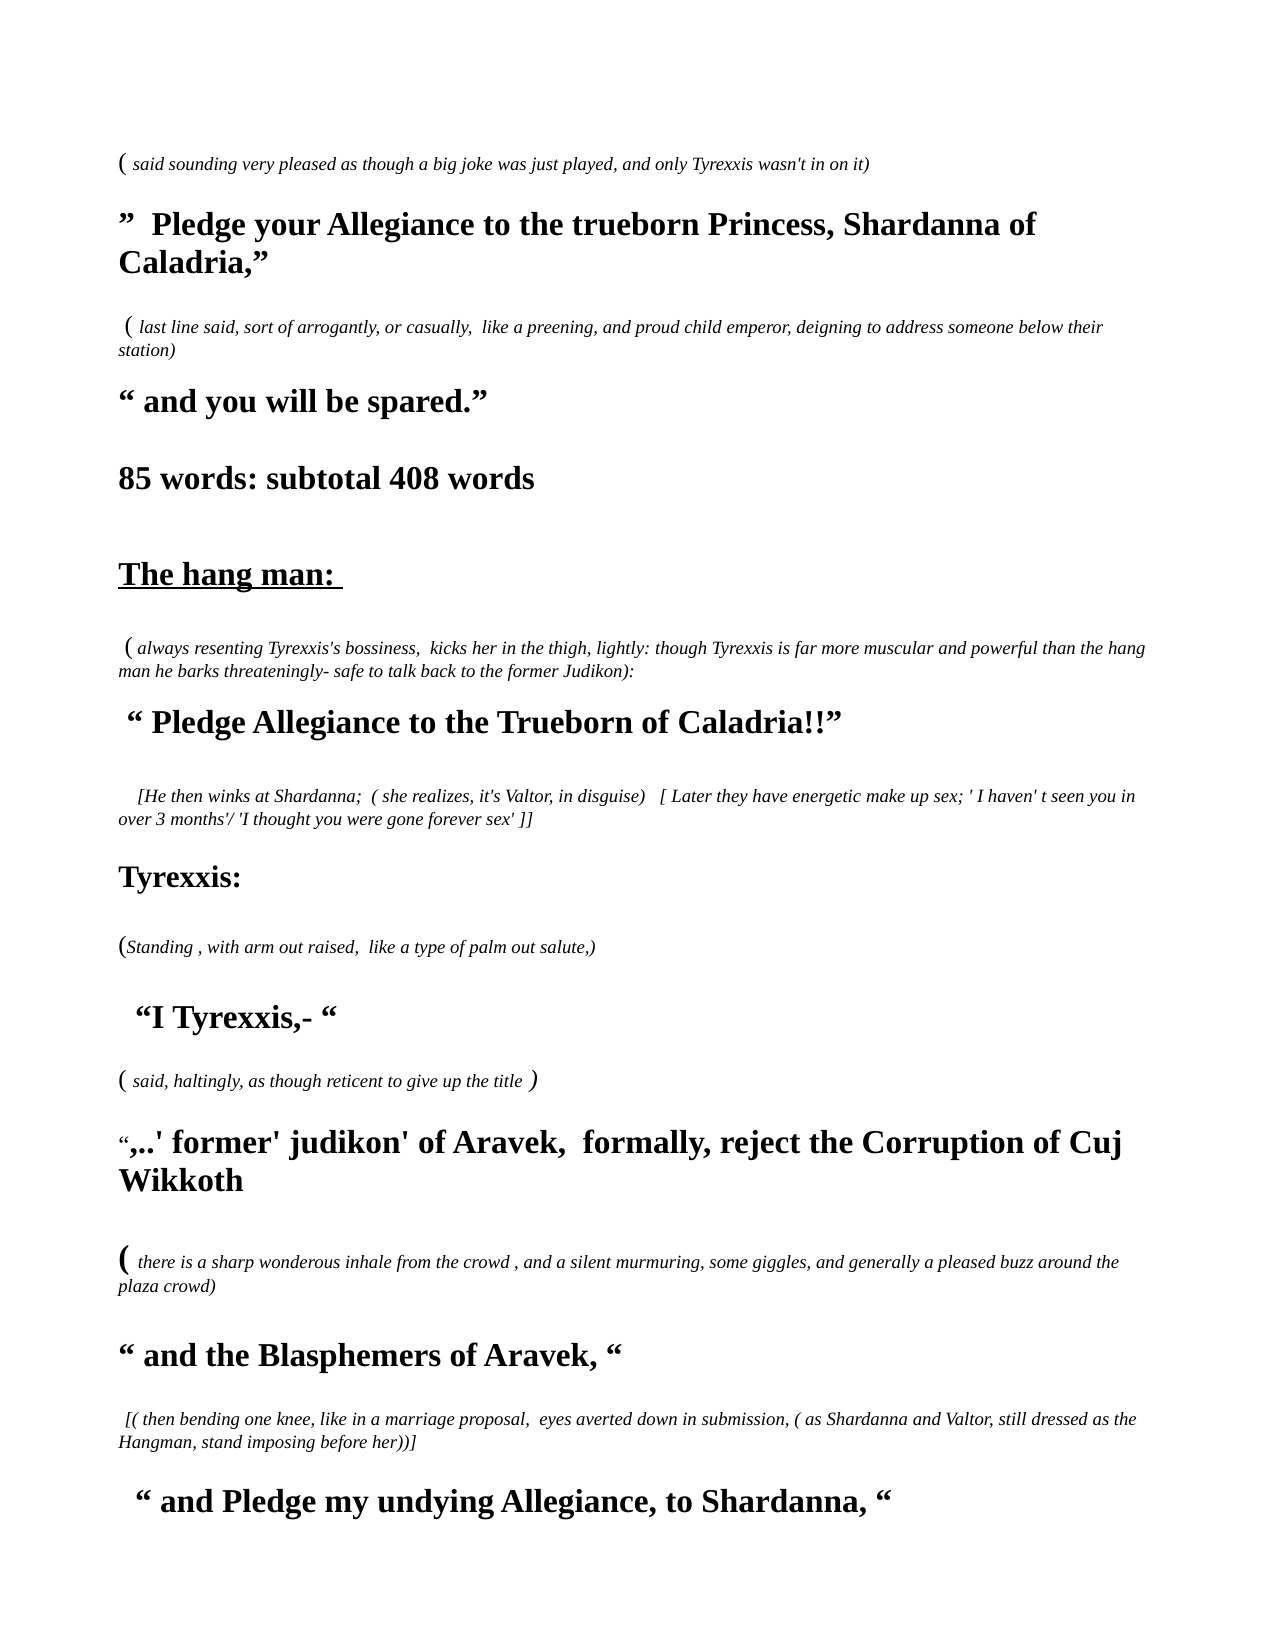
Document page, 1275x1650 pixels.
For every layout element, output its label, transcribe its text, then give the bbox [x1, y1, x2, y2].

text Tyrexxis: [118, 858, 1157, 894]
text ( said, haltingly, as though reticent to give up the title ) [118, 1064, 1157, 1093]
text “ and Pledge my undying Allegiance, to Shardanna, “ [118, 1481, 1157, 1520]
text “ and the Blasphemers of Aravek, “ [118, 1335, 1157, 1373]
text ( there is a sharp wonderous inhale from the crowd , and a silent murmuring, some giggles, and generally a pleased buzz around the plaza crowd) [118, 1237, 1157, 1297]
text 85 words: subtotal 408 words [118, 458, 1157, 497]
text (Standing , with arm out raised, like a type of palm out salute,) [118, 930, 1157, 959]
text “I Tyrexxis,- “ [118, 997, 1157, 1036]
text “ Pledge Allegiance to the Trueborn of Caladria!!” [118, 703, 1157, 741]
text ( last line said, sort of arrogantly, or casually, like a preening, and proud child emperor, deigning to address someone below their station) [118, 310, 1157, 360]
text [He then winks at Shardanna; ( she realizes, it's Valtor, in disguise) [ Later they have energetic make up sex; ' I haven' t seen you in over 3 months'/ 'I thought you were gone forever sex' ]] [118, 779, 1157, 830]
text “,..' former' judikon' of Aravek, formally, reject the Corruption of Cuj Wikkoth [118, 1122, 1157, 1199]
text ” Pledge your Allegiance to the trueborn Princess, Shardanna of Caladria,” [118, 204, 1157, 281]
text ( said sounding very pleased as though a big joke was just played, and only Tyrexxis wasn't in on it) [118, 147, 1157, 176]
text [( then bending one knee, like in a marriage proposal, eyes averted down in submission, ( as Shardanna and Valtor, still dressed as the Hangman, stand imposing before her))] [118, 1402, 1157, 1453]
text ( always resenting Tyrexxis's bossiness, kicks her in the thigh, lightly: though Tyrexxis is far more muscular and powerful than the hang man he barks threateningly- safe to talk back to the former Judikon): [118, 631, 1157, 681]
text “ and you will be spared.” [118, 382, 1157, 420]
text The hang man: [118, 554, 1157, 592]
